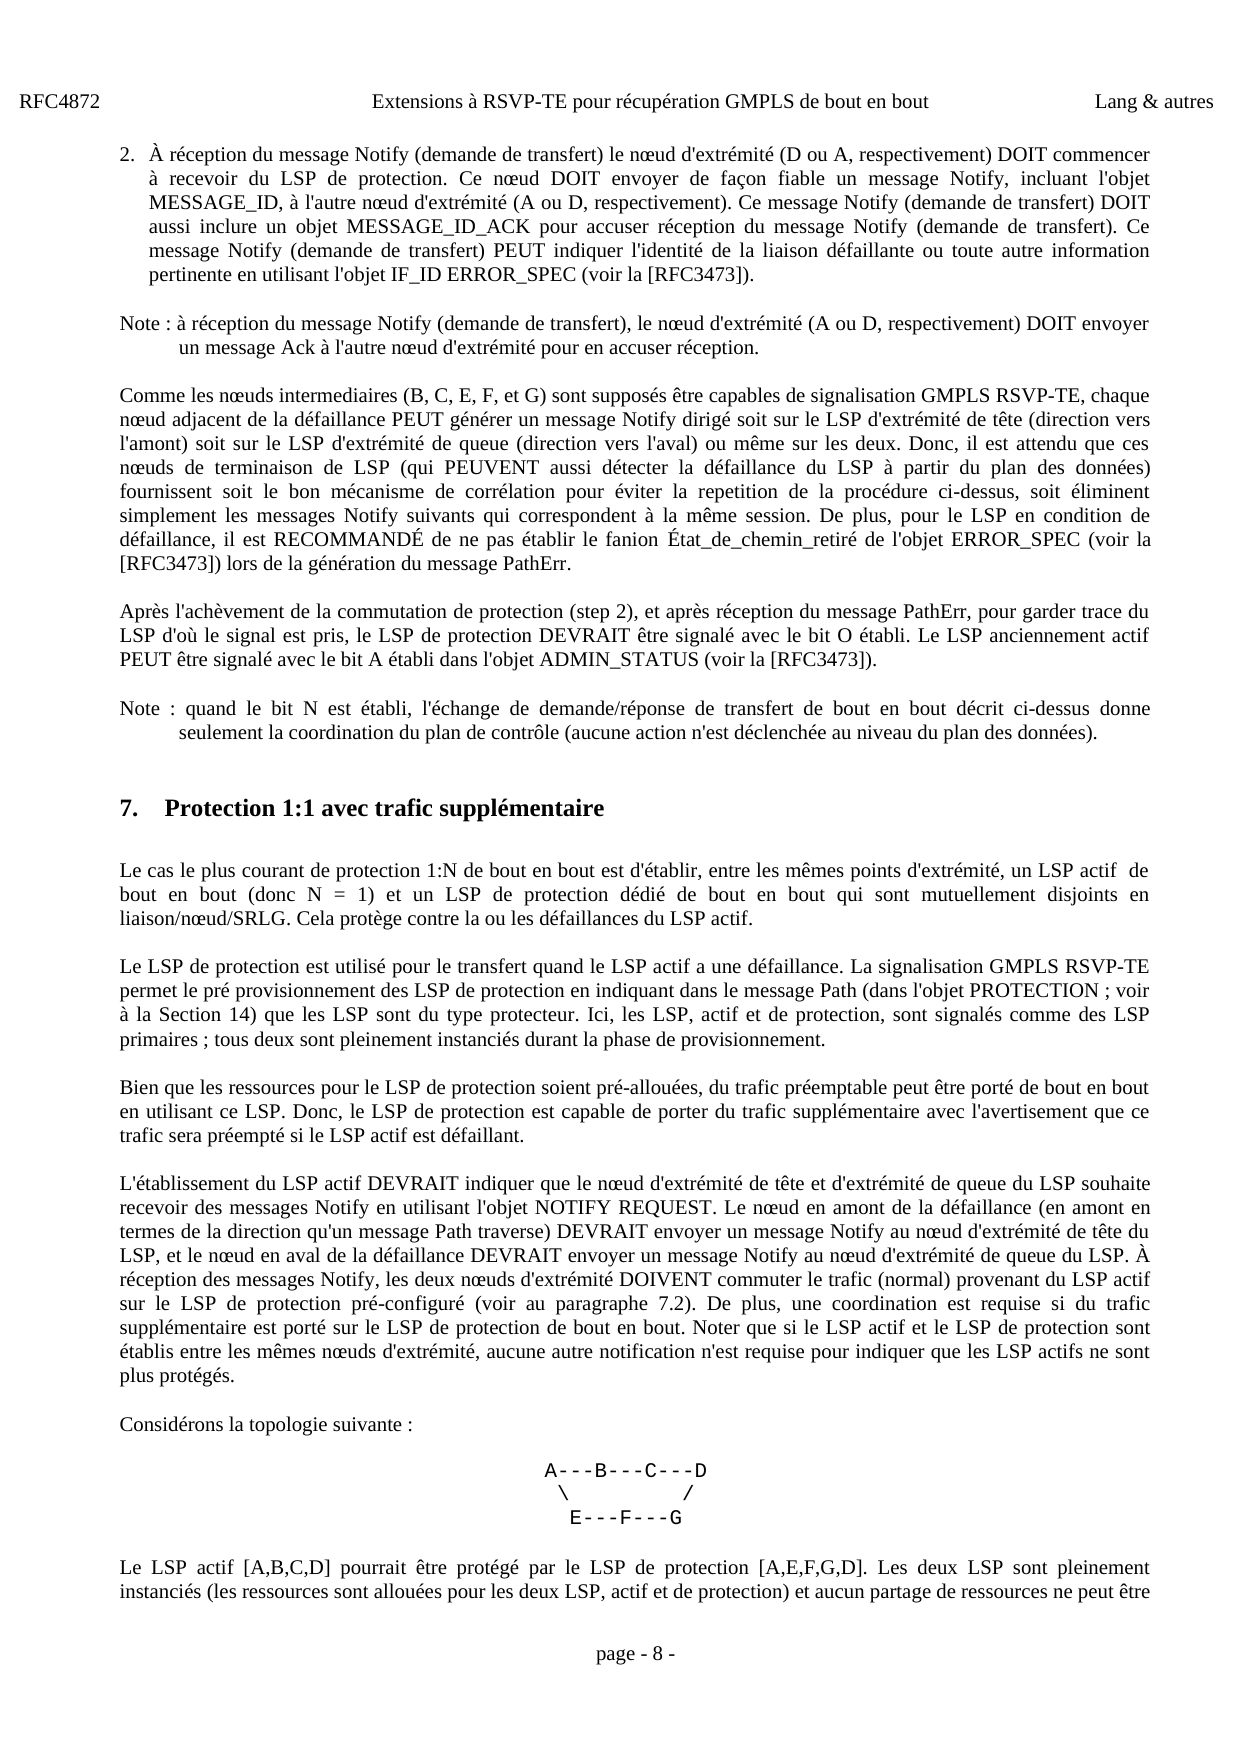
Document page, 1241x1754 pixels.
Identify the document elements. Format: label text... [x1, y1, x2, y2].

text E---F---G [119, 1507, 1152, 1531]
text Comme les nœuds intermediaires (B, C, E, F, et G) sont supposés être capables de signalisation GMPLS RSVP-TE, chaque nœud adjacent de la défaillance PEUT générer un message Notify dirigé soit sur le LSP d'extrémité de tête (direction vers l'amont) soit sur le LSP d'extrémité de queue (direction vers l'aval) ou même sur les deux. Donc, il est attendu que ces nœuds de terminaison de LSP (qui PEUVENT aussi détecter la défaillance du LSP à partir du plan des données) fournissent soit le bon mécanisme de corrélation pour éviter la repetition de la procédure ci-dessus, soit éliminent simplement les messages Notify suivants qui correspondent à la même session. De plus, pour le LSP en condition de défaillance, il est RECOMMANDÉ de ne pas établir le fanion État_de_chemin_retiré de l'objet ERROR_SPEC (voir la [RFC3473]) lors de la génération du message PathErr. [119, 383, 1152, 575]
text L'établissement du LSP actif DEVRAIT indiquer que le nœud d'extrémité de tête et d'extrémité de queue du LSP souhaite recevoir des messages Notify en utilisant l'objet NOTIFY REQUEST. Le nœud en amont de la défaillance (en amont en termes de la direction qu'un message Path traverse) DEVRAIT envoyer un message Notify au nœud d'extrémité de tête du LSP, et le nœud en aval de la défaillance DEVRAIT envoyer un message Notify au nœud d'extrémité de queue du LSP. À réception des messages Notify, les deux nœuds d'extrémité DOIVENT commuter le trafic (normal) provenant du LSP actif sur le LSP de protection pré-configuré (voir au paragraphe 7.2). De plus, une coordination est requise si du trafic supplémentaire est porté sur le LSP de protection de bout en bout. Noter que si le LSP actif et le LSP de protection sont établis entre les mêmes nœuds d'extrémité, aucune autre notification n'est requise pour indiquer que les LSP actifs ne sont plus protégés. [119, 1171, 1152, 1387]
text Note : quand le bit N est établi, l'échange de demande/réponse de transfert de bout en bout décrit ci-dessus donne seulement la coordination du plan de contrôle (aucune action n'est déclenchée au niveau du plan des données). [119, 696, 1152, 744]
text Bien que les ressources pour le LSP de protection soient pré-allouées, du trafic préemptable peut être porté de bout en bout en utilisant ce LSP. Donc, le LSP de protection est capable de porter du trafic supplémentaire avec l'avertisement que ce trafic sera préempté si le LSP actif est défaillant. [119, 1074, 1152, 1147]
text 2. À réception du message Notify (demande de transfert) le nœud d'extrémité (D ou A, respectivement) DOIT commencer à recevoir du LSP de protection. Ce nœud DOIT envoyer de façon fiable un message Notify, incluant l'objet MESSAGE_ID, à l'autre nœud d'extrémité (A ou D, respectivement). Ce message Notify (demande de transfert) DOIT aussi inclure un objet MESSAGE_ID_ACK pour accuser réception du message Notify (demande de transfert). Ce message Notify (demande de transfert) PEUT indiquer l'identité de la liaison défaillante ou toute autre information pertinente en utilisant l'objet IF_ID ERROR_SPEC (voir la [RFC3473]). [119, 142, 1152, 286]
text Le LSP de protection est utilisé pour le transfert quand le LSP actif a une défaillance. La signalisation GMPLS RSVP-TE permet le pré provisionnement des LSP de protection en indiquant dans le message Path (dans l'objet PROTECTION ; voir à la Section 14) que les LSP sont du type protecteur. Ici, les LSP, actif et de protection, sont signalés comme des LSP primaires ; tous deux sont pleinement instanciés durant la phase de provisionnement. [119, 954, 1152, 1051]
subtitle 7. Protection 1:1 avec trafic supplémentaire [119, 793, 1152, 821]
text Après l'achèvement de la commutation de protection (step 2), et après réception du message PathErr, pour garder trace du LSP d'où le signal est pris, le LSP de protection DEVRAIT être signalé avec le bit O établi. Le LSP anciennement actif PEUT être signalé avec le bit A établi dans l'objet ADMIN_STATUS (voir la [RFC3473]). [119, 599, 1152, 671]
text Considérons la topologie suivante : [119, 1411, 1152, 1436]
text A---B---C---D [119, 1459, 1152, 1483]
text Le cas le plus courant de protection 1:N de bout en bout est d'établir, entre les mêmes points d'extrémité, un LSP actif de bout en bout (donc N = 1) et un LSP de protection dédié de bout en bout qui sont mutuellement disjoints en liaison/nœud/SRLG. Cela protège contre la ou les défaillances du LSP actif. [119, 858, 1152, 930]
text \ / [119, 1483, 1152, 1507]
text Note : à réception du message Notify (demande de transfert), le nœud d'extrémité (A ou D, respectivement) DOIT envoyer un message Ack à l'autre nœud d'extrémité pour en accuser réception. [119, 311, 1152, 359]
text Le LSP actif [A,B,C,D] pourrait être protégé par le LSP de protection [A,E,F,G,D]. Les deux LSP sont pleinement instanciés (les ressources sont allouées pour les deux LSP, actif et de protection) et aucun partage de ressources ne peut être [119, 1554, 1152, 1603]
